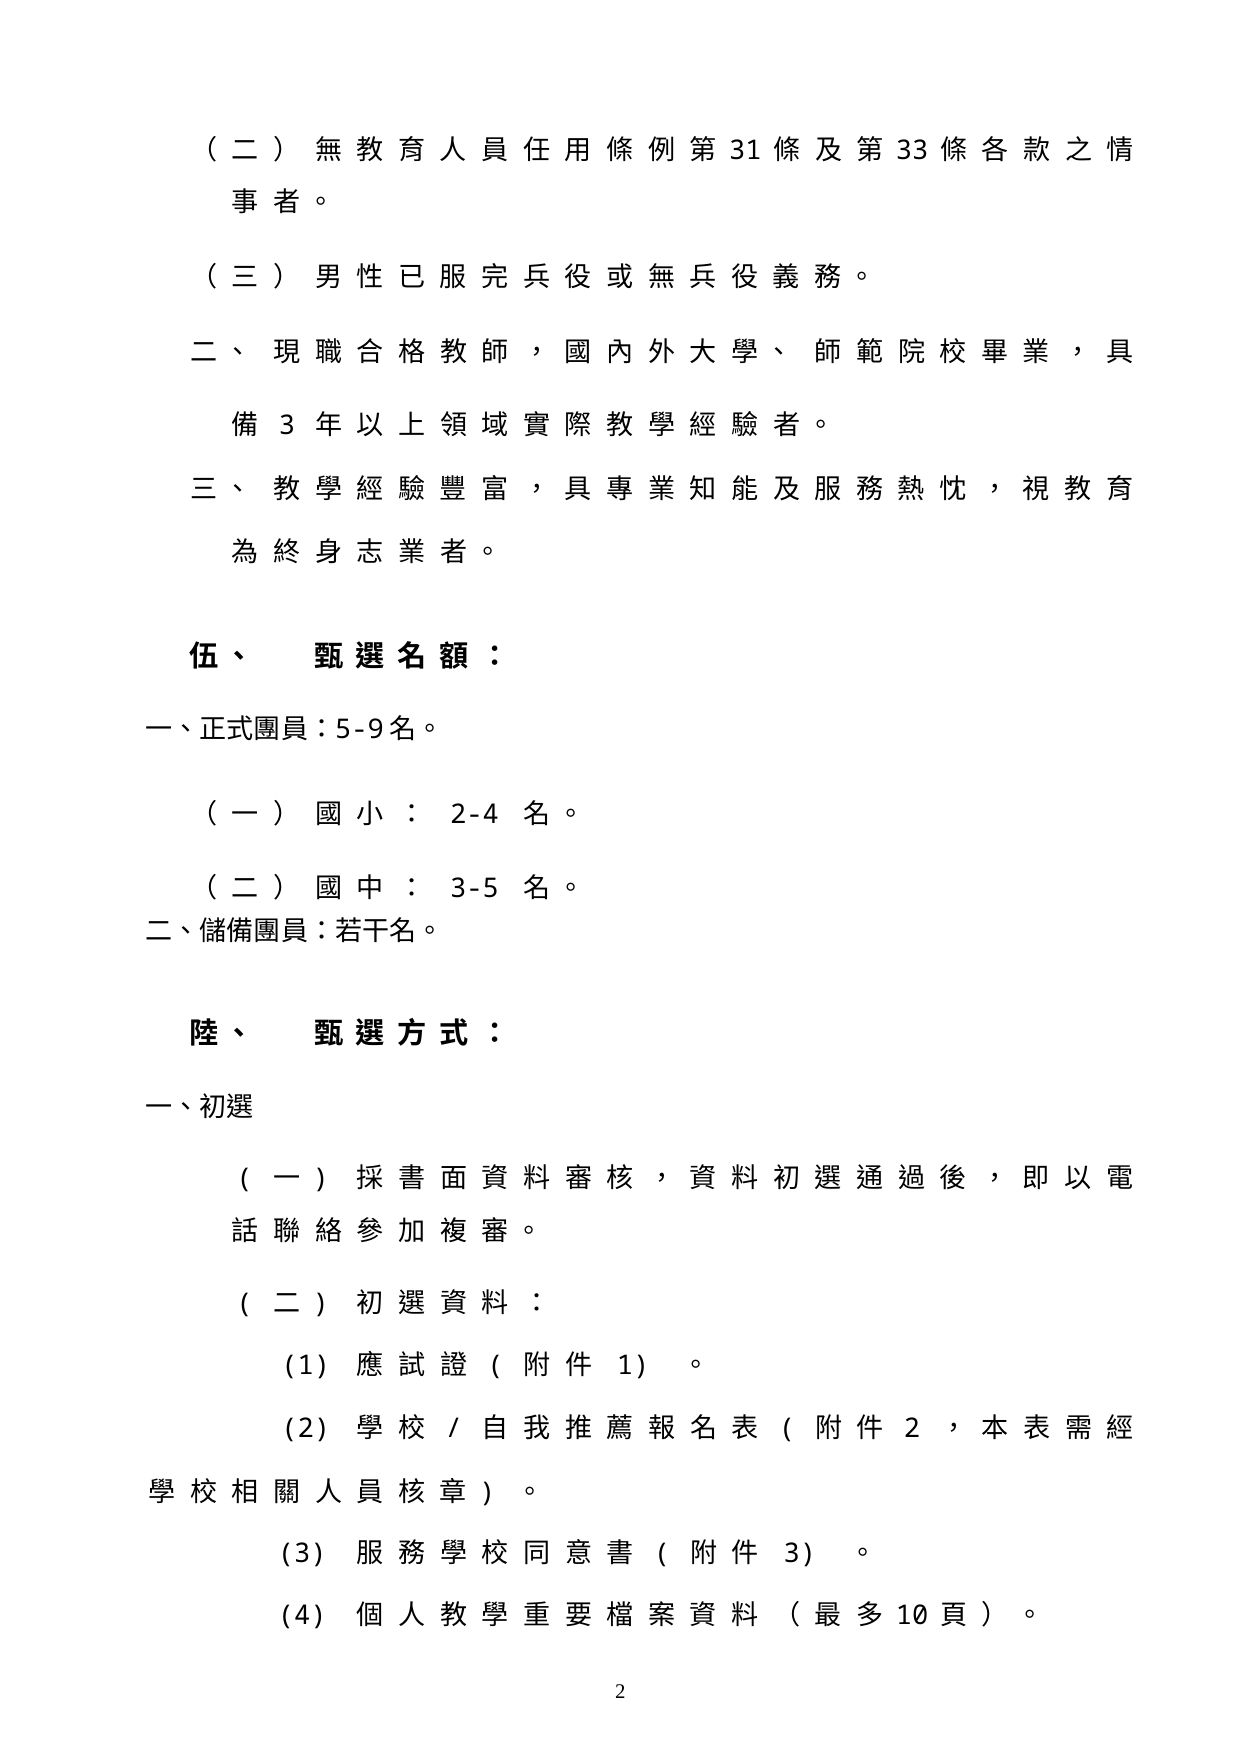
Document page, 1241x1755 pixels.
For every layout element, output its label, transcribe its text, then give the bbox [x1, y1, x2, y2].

text (3) 服務學校同意書(附件3) 。 [116, 1499, 1141, 1562]
text (2) 學校/自我推薦報名表(附件2，本表需經學校相關人員核章) 。 [80, 1374, 1141, 1499]
text （一）國小：2-4名。 [162, 759, 1141, 822]
text 一、正式團員：5-9名。 [145, 707, 1141, 747]
list 甄選方式： [149, 948, 1141, 1073]
text 二、現職合格教師，國內外大學、師範院校畢業，具備3年以上領域實際教學經驗者。 [143, 308, 1141, 433]
text (二) 初選資料： [116, 1249, 1141, 1312]
text (一) 採書面資料審核，資料初選通過後，即以電話聯絡參加複審。 [116, 1124, 1141, 1249]
text 一、初選 [145, 1085, 1141, 1124]
list 甄選名額： [149, 570, 1141, 695]
text 三、教學經驗豐富，具專業知能及服務熱忱，視教育為終身志業者。 [144, 445, 1141, 570]
text （二）國中：3-5名。 [162, 834, 1141, 896]
text （二）無教育人員任用條例第31條及第33條各款之情事者。 [162, 96, 1141, 221]
text 二、儲備團員：若干名。 [145, 909, 1141, 948]
text （三）男性已服完兵役或無兵役義務。 [162, 233, 1141, 296]
text (4) 個人教學重要檔案資料（最多10頁）。 [116, 1562, 1141, 1624]
text (1) 應試證(附件1) 。 [80, 1312, 1141, 1374]
